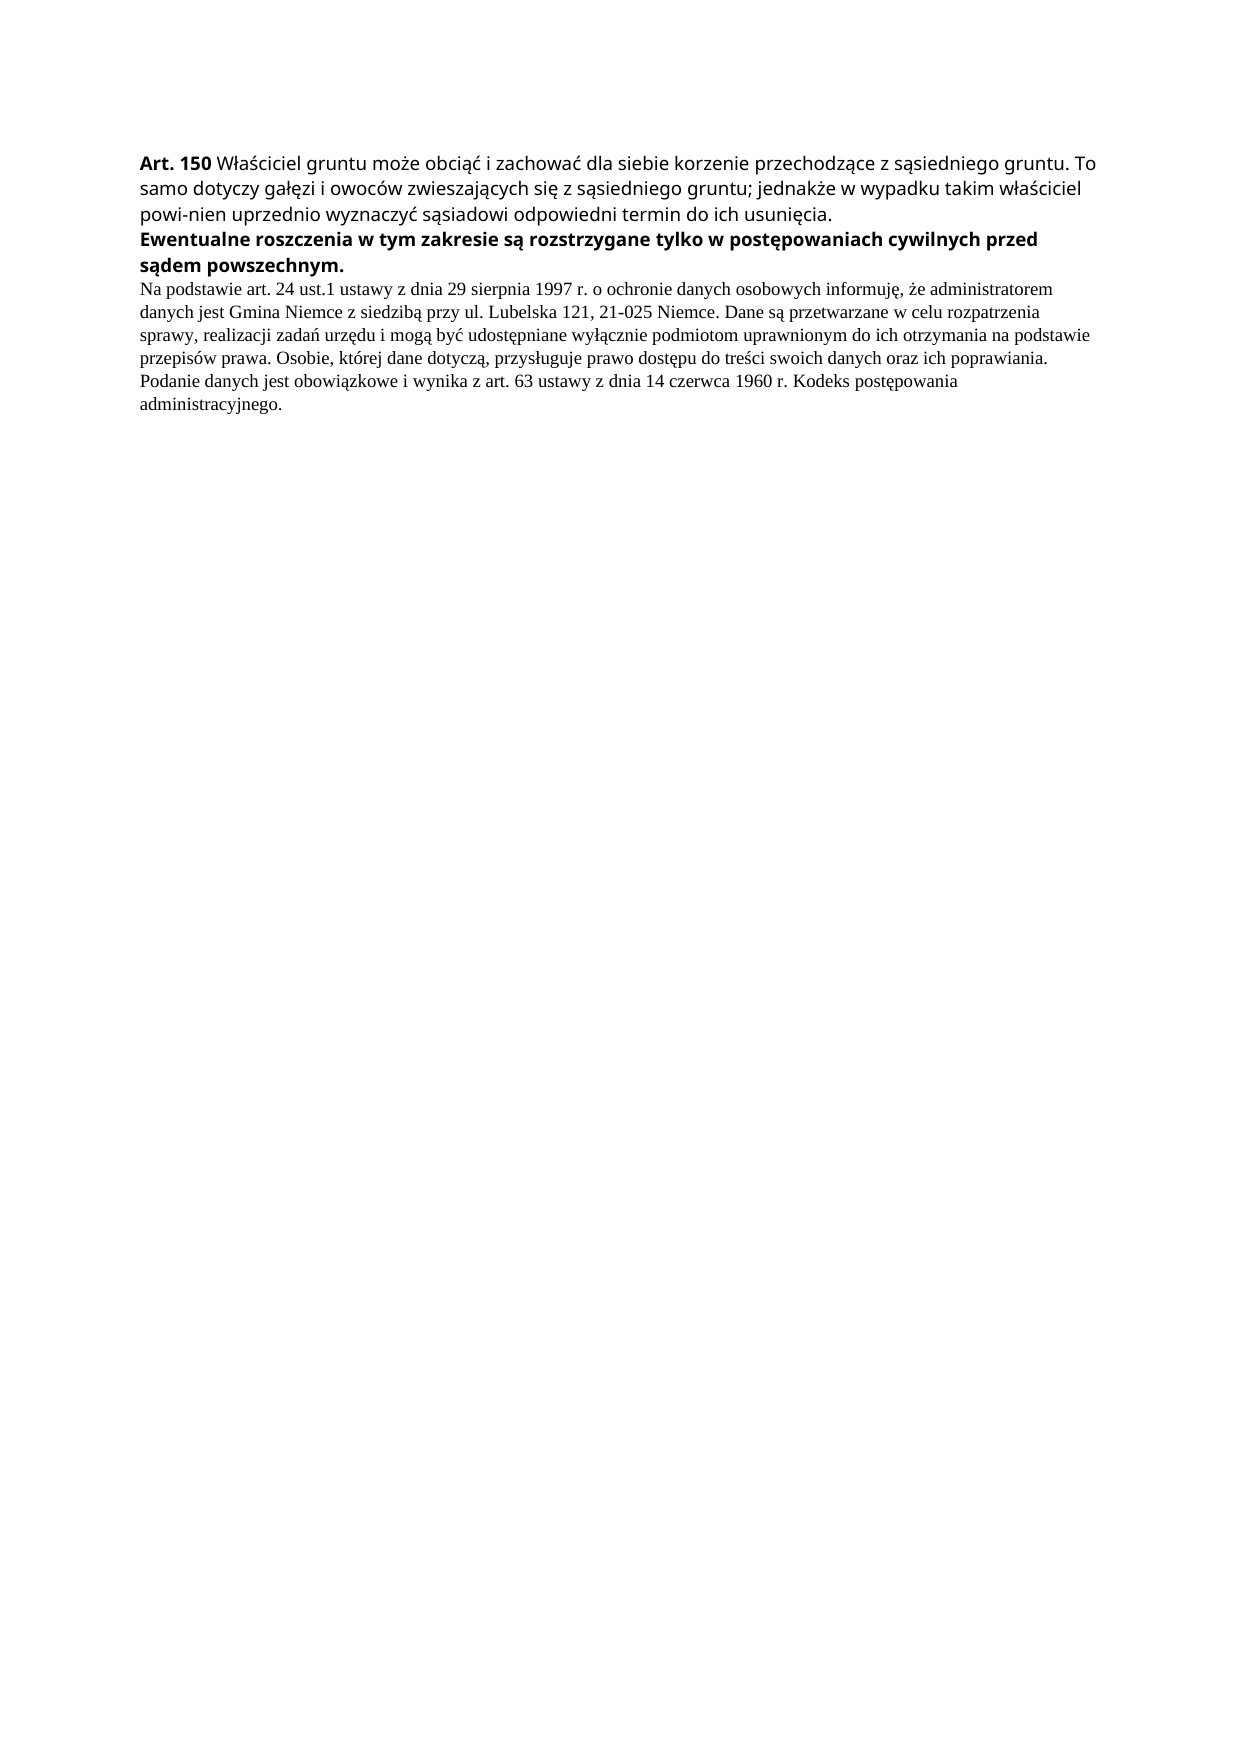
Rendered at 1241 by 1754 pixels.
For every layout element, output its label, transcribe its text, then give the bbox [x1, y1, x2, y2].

text Ewentualne roszczenia w tym zakresie są rozstrzygane tylko w postępowaniach cywilnych przed sądem powszechnym. [139, 227, 1099, 278]
text Art. 150 Właściciel gruntu może obciąć i zachować dla siebie korzenie przechodzące z sąsiedniego gruntu. To samo dotyczy gałęzi i owoców zwieszających się z sąsiedniego gruntu; jednakże w wypadku takim właściciel powi-nien uprzednio wyznaczyć sąsiadowi odpowiedni termin do ich usunięcia. [139, 150, 1099, 227]
text Na podstawie art. 24 ust.1 ustawy z dnia 29 sierpnia 1997 r. o ochronie danych osobowych informuję, że administratorem danych jest Gmina Niemce z siedzibą przy ul. Lubelska 121, 21-025 Niemce. Dane są przetwarzane w celu rozpatrzenia sprawy, realizacji zadań urzędu i mogą być udostępniane wyłącznie podmiotom uprawnionym do ich otrzymania na podstawie przepisów prawa. Osobie, której dane dotyczą, przysługuje prawo dostępu do treści swoich danych oraz ich poprawiania. Podanie danych jest obowiązkowe i wynika z art. 63 ustawy z dnia 14 czerwca 1960 r. Kodeks postępowania administracyjnego. [139, 278, 1099, 414]
